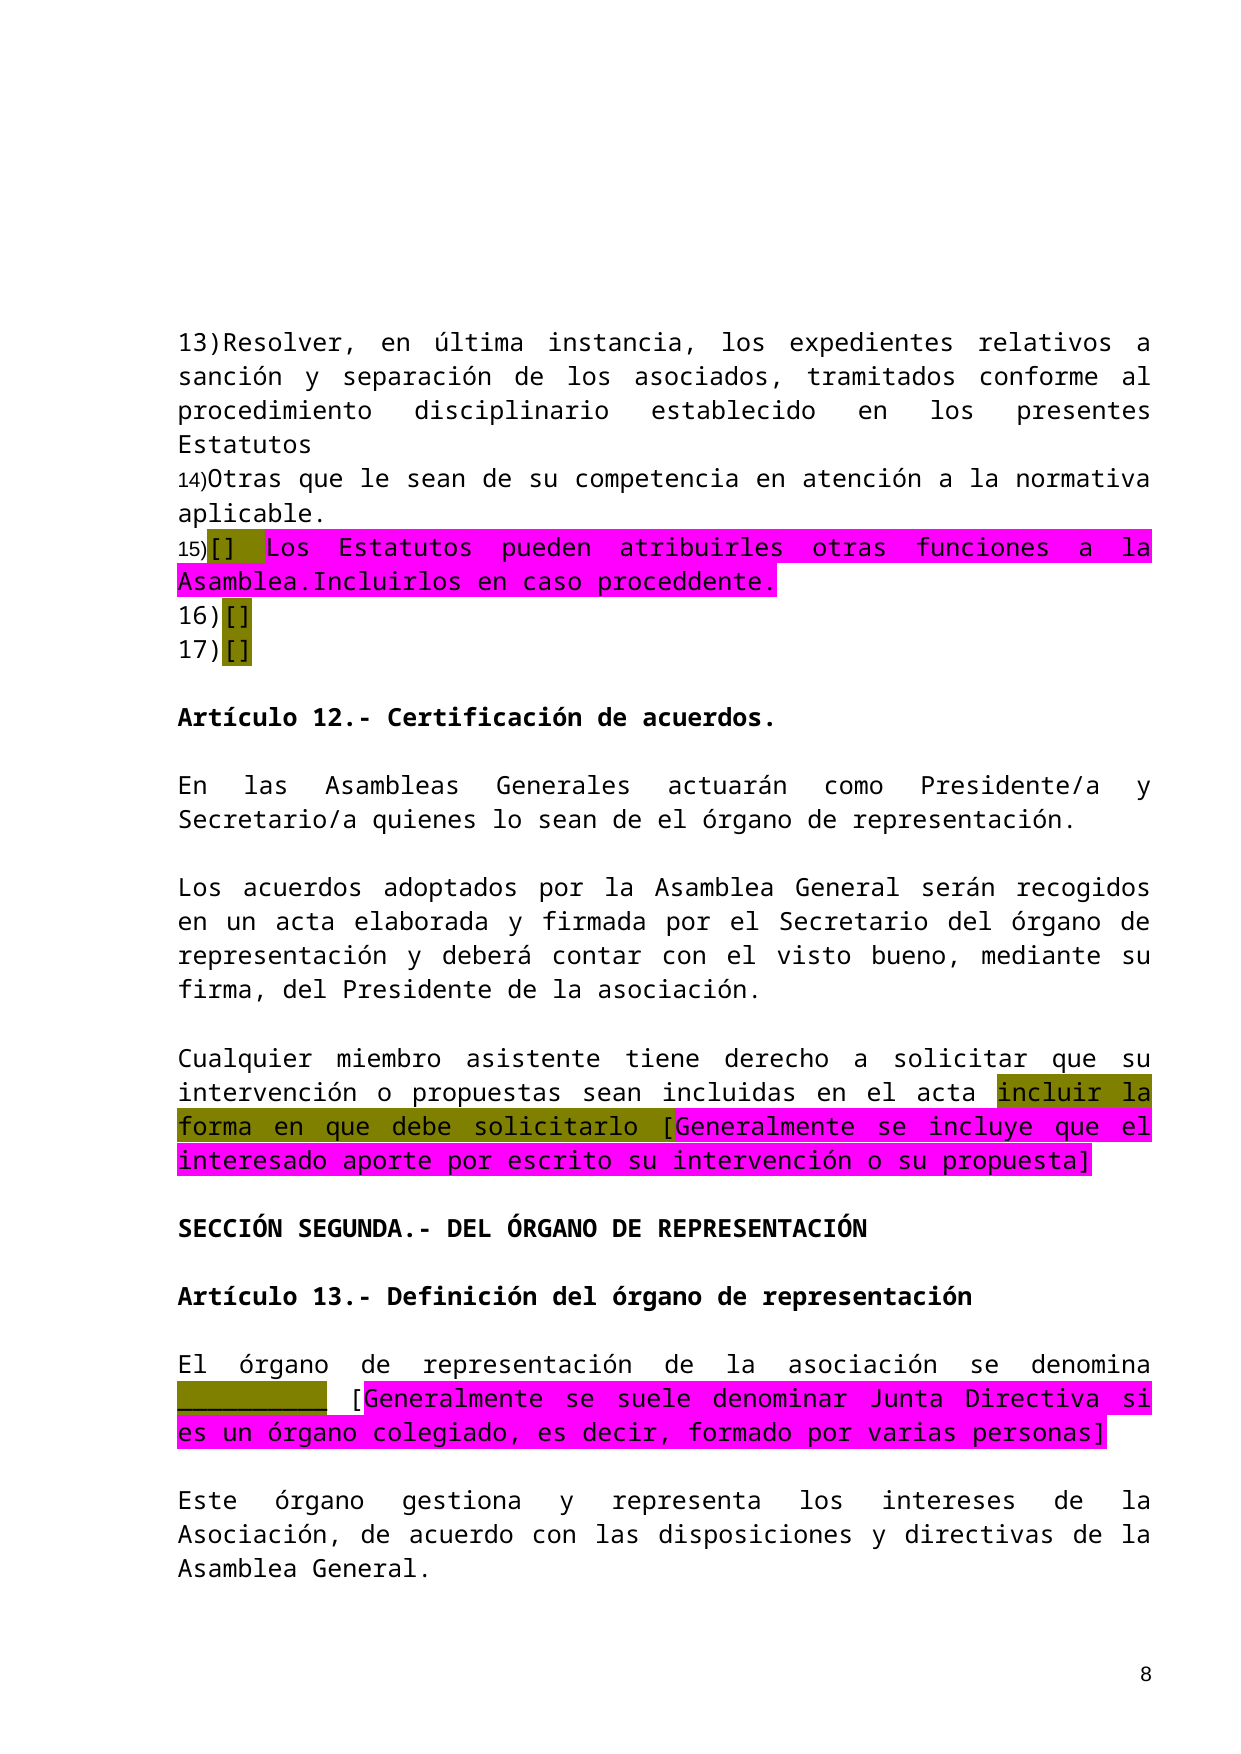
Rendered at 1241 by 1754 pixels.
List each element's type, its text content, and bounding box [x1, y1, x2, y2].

list Otras que le sean de su competencia en atención a la normativa aplicable. [177, 461, 1152, 529]
text Los acuerdos adoptados por la Asamblea General serán recogidos en un acta elaborada y firmada por el Secretario del órgano de representación y deberá contar con el visto bueno, mediante su firma, del Presidente de la asociación. [177, 870, 1152, 1006]
text Artículo 12.- Certificación de acuerdos. [177, 699, 1152, 734]
list Resolver, en última instancia, los expedientes relativos a sanción y separación de los asociados, tramitados conforme al procedimiento disciplinario establecido en los presentes Estatutos [177, 325, 1152, 461]
text Cualquier miembro asistente tiene derecho a solicitar que su intervención o propuestas sean incluidas en el acta incluir la forma en que debe solicitarlo [Generalmente se incluye que el interesado aporte por escrito su intervención o su propuesta] [177, 1040, 1152, 1176]
text Artículo 13.- Definición del órgano de representación [177, 1279, 1152, 1313]
text El órgano de representación de la asociación se denomina __________ [Generalmente se suele denominar Junta Directiva si es un órgano colegiado, es decir, formado por varias personas] [177, 1347, 1152, 1449]
list [] [177, 597, 1152, 631]
text SECCIÓN SEGUNDA.- DEL ÓRGANO DE REPRESENTACIÓN [177, 1211, 1152, 1244]
list [] Los Estatutos pueden atribuirles otras funciones a la Asamblea.Incluirlos en caso proceddente. [177, 529, 1152, 597]
list [] [177, 631, 1152, 666]
text En las Asambleas Generales actuarán como Presidente/a y Secretario/a quienes lo sean de el órgano de representación. [177, 768, 1152, 836]
text Este órgano gestiona y representa los intereses de la Asociación, de acuerdo con las disposiciones y directivas de la Asamblea General. [177, 1483, 1152, 1585]
